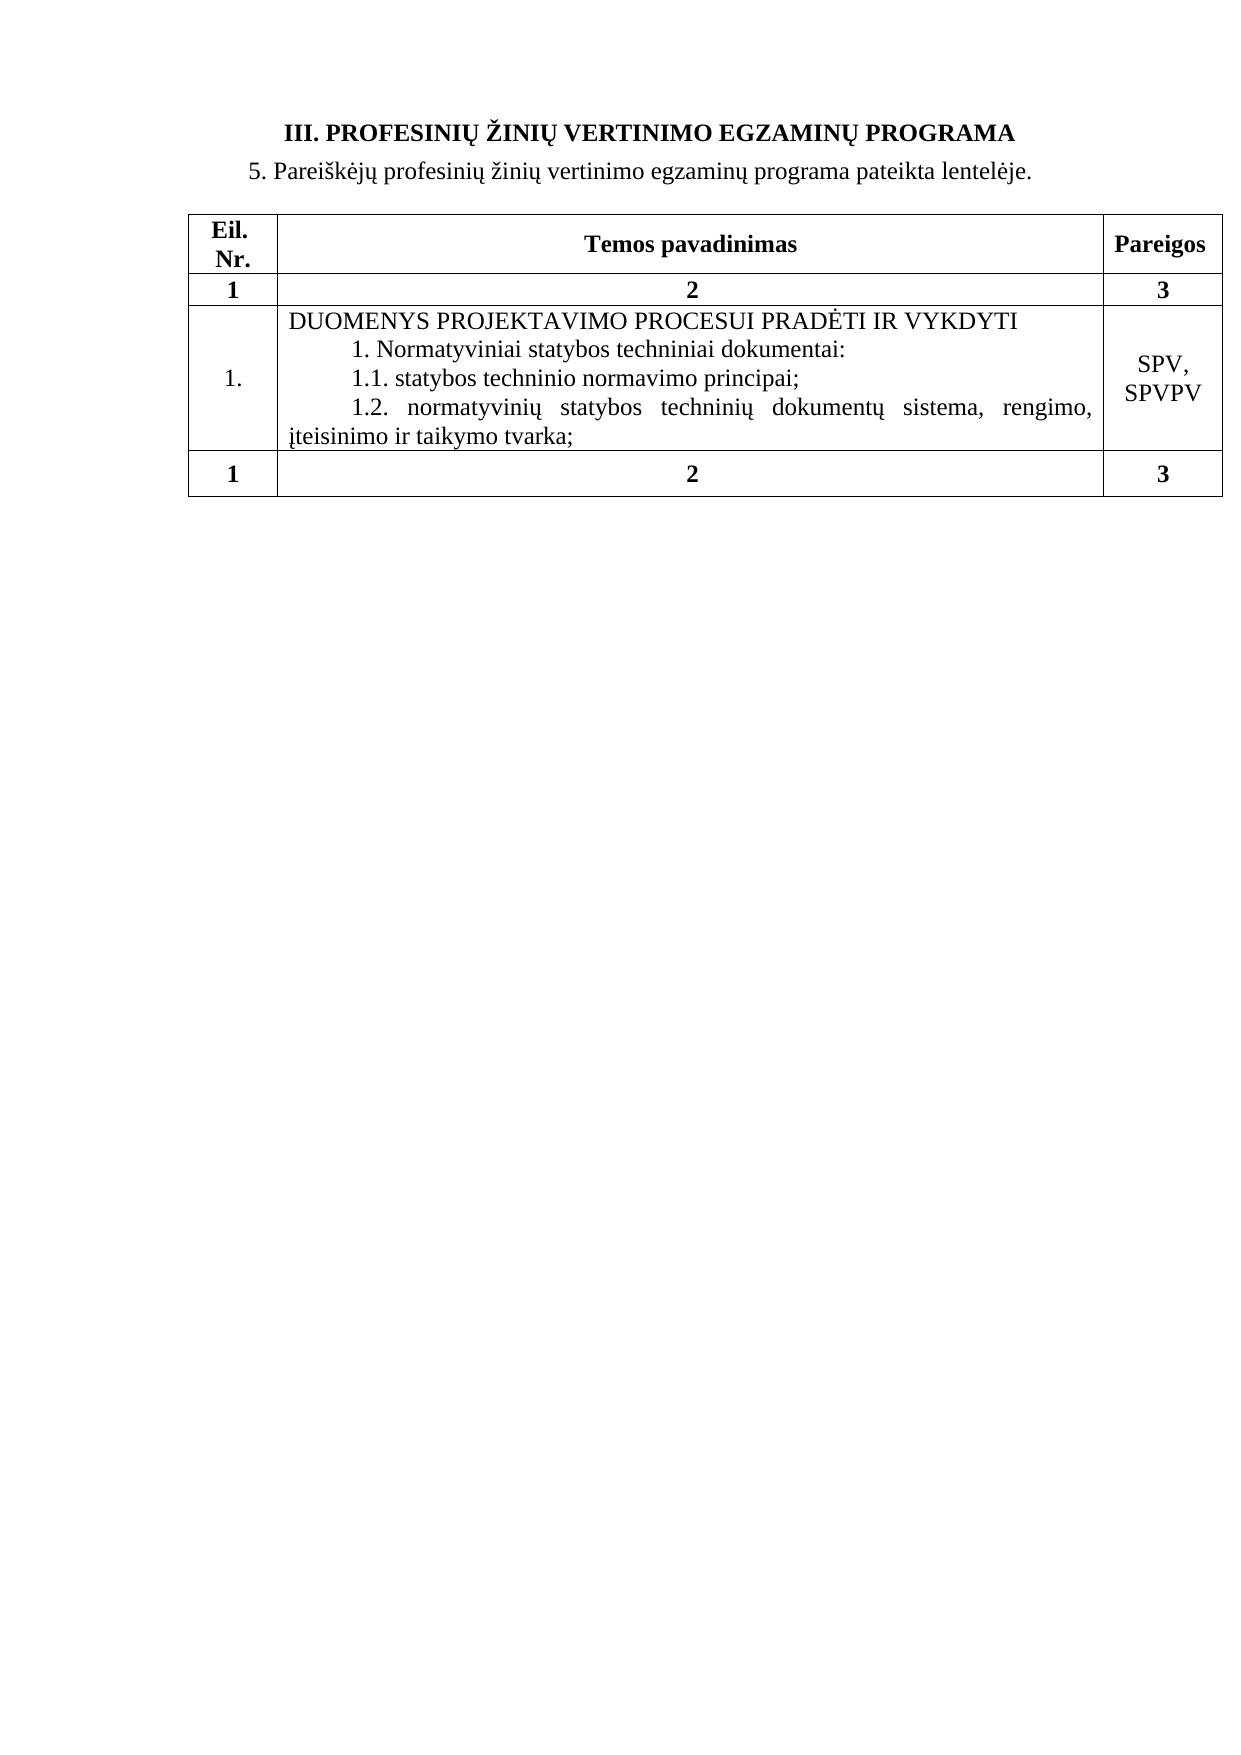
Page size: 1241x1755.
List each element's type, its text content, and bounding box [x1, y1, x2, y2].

text 5. Pareiškėjų profesinių žinių vertinimo egzaminų programa pateikta lentelėje. [177, 156, 1122, 185]
table_cell 2 [278, 451, 1103, 496]
table_cell 1 [189, 451, 277, 496]
text III. PROFESINIŲ ŽINIŲ VERTINIMO EGZAMINŲ PROGRAMA [177, 118, 1122, 147]
table_cell 3 [1104, 451, 1222, 496]
table_cell 1. [189, 306, 277, 449]
table_cell DUOMENYS PROJEKTAVIMO PROCESUI PRADĖTI IR VYKDYTI 1. Normatyviniai statybos techniniai dokumentai: 1.1. statybos techninio normavimo principai; 1.2. normatyvinių statybos techninių dokumentų sistema, rengimo, įteisinimo ir taikymo tvarka; [278, 306, 1103, 449]
table_cell 1 [189, 274, 277, 305]
table_cell 2 [278, 274, 1103, 305]
table_header Temos pavadinimas [278, 215, 1103, 272]
table_cell 3 [1104, 274, 1222, 305]
table_header Eil. Nr. [189, 215, 277, 272]
table_header Pareigos [1104, 215, 1222, 272]
table_cell SPV, SPVPV [1104, 306, 1222, 449]
